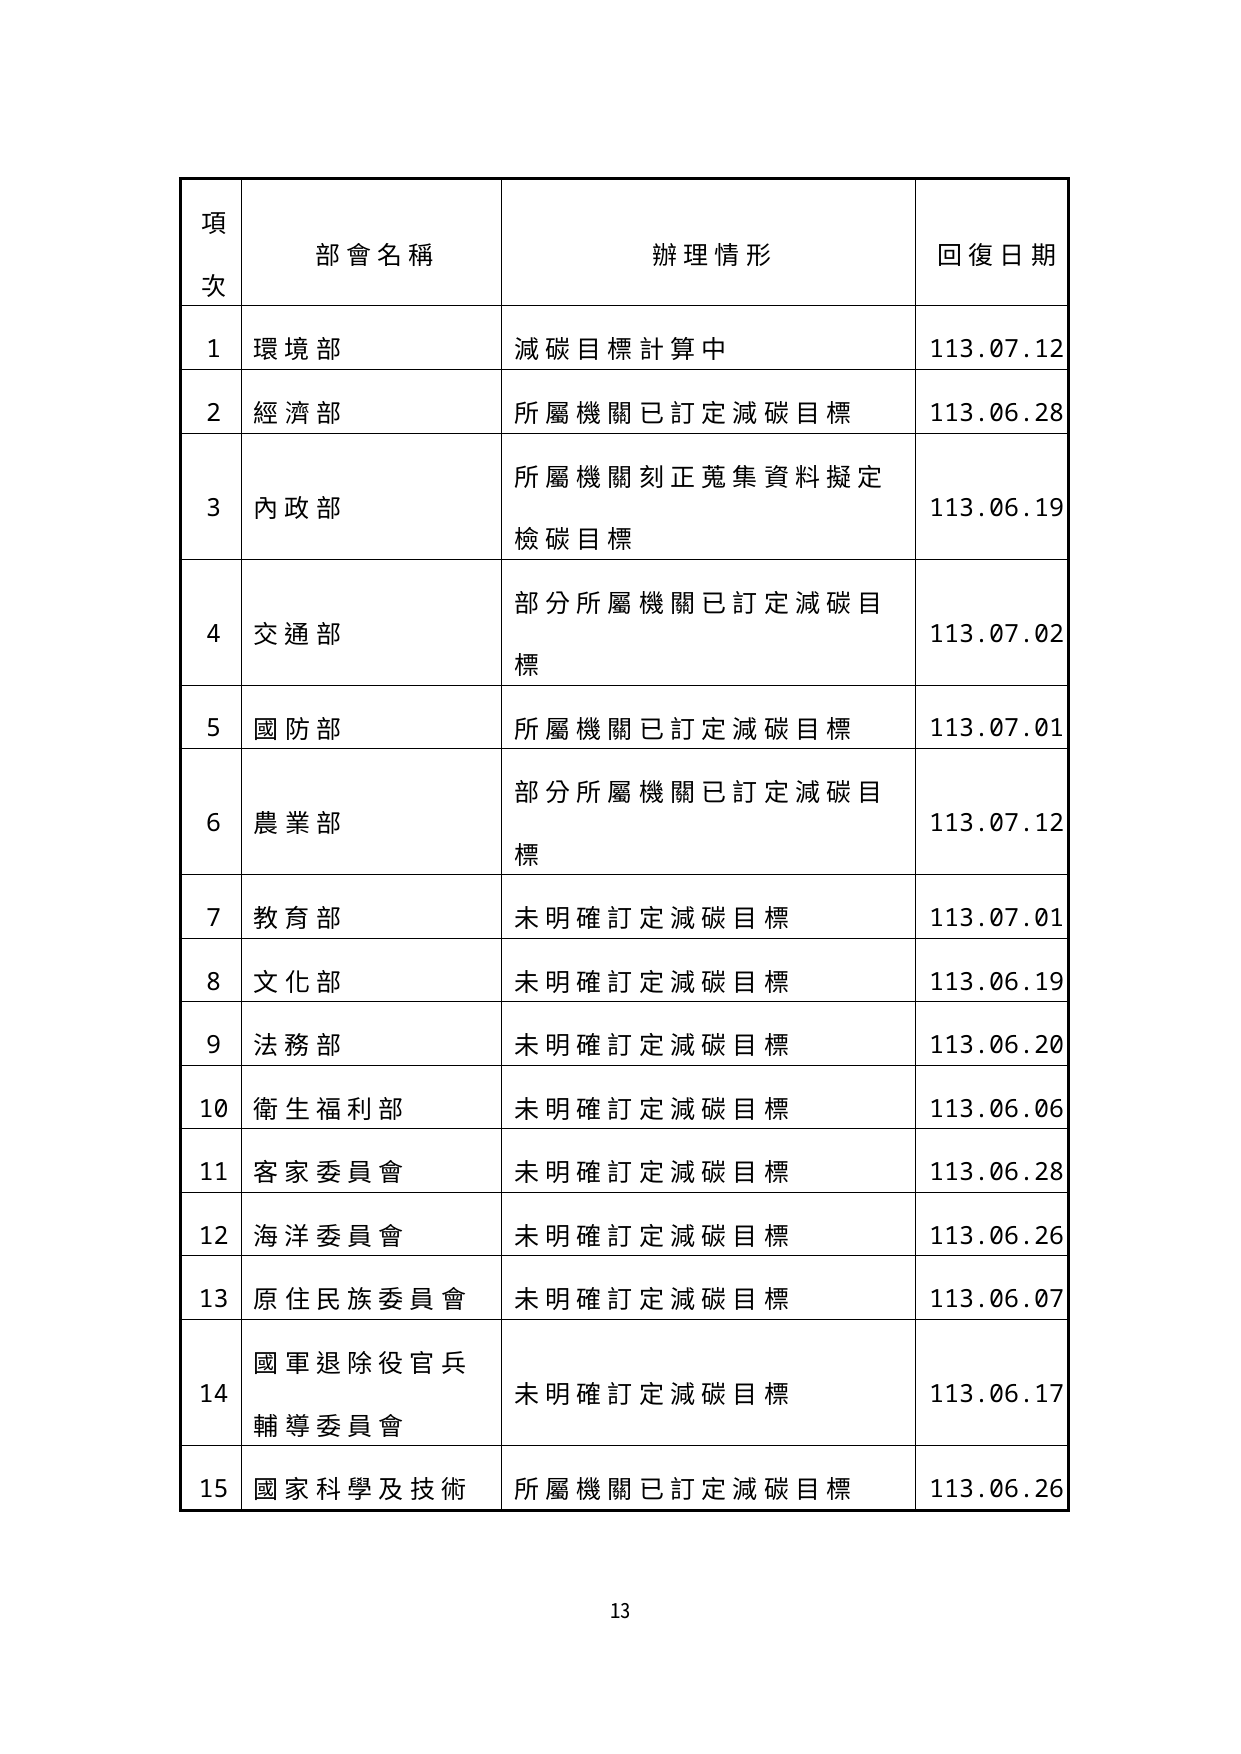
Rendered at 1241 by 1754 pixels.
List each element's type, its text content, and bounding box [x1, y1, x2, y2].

table_cell 所屬機關刻正蒐集資料擬定檢碳目標 [502, 434, 915, 558]
table_cell 未明確訂定減碳目標 [502, 1193, 915, 1255]
table_cell 7 [182, 875, 241, 938]
table_cell 8 [182, 939, 241, 1001]
table_cell 未明確訂定減碳目標 [502, 1066, 915, 1128]
table_cell 113.06.19 [916, 939, 1067, 1001]
table_cell 環境部 [242, 306, 501, 369]
table_cell 12 [182, 1193, 241, 1255]
table_cell 內政部 [242, 434, 501, 558]
table_cell 未明確訂定減碳目標 [502, 1320, 915, 1445]
table_cell 減碳目標計算中 [502, 306, 915, 369]
table_cell 法務部 [242, 1002, 501, 1065]
table_header 辦理情形 [502, 180, 915, 305]
table_cell 113.06.06 [916, 1066, 1067, 1128]
table_cell 14 [182, 1320, 241, 1445]
table_cell 9 [182, 1002, 241, 1065]
table_cell 6 [182, 749, 241, 874]
table_cell 未明確訂定減碳目標 [502, 1002, 915, 1065]
table_cell 部分所屬機關已訂定減碳目標 [502, 560, 915, 684]
table_cell 交通部 [242, 560, 501, 684]
table_cell 未明確訂定減碳目標 [502, 875, 915, 938]
table_cell 經濟部 [242, 370, 501, 432]
table_cell 海洋委員會 [242, 1193, 501, 1255]
table_cell 15 [182, 1446, 241, 1508]
table_cell 113.07.01 [916, 875, 1067, 938]
table_cell 113.06.26 [916, 1193, 1067, 1255]
table_cell 原住民族委員會 [242, 1256, 501, 1319]
table_cell 所屬機關已訂定減碳目標 [502, 370, 915, 432]
table_cell 113.07.02 [916, 560, 1067, 684]
table_cell 5 [182, 686, 241, 748]
table_cell 113.06.07 [916, 1256, 1067, 1319]
table_cell 11 [182, 1129, 241, 1192]
table_cell 所屬機關已訂定減碳目標 [502, 686, 915, 748]
table_cell 113.06.26 [916, 1446, 1067, 1508]
table_cell 部分所屬機關已訂定減碳目標 [502, 749, 915, 874]
table_cell 113.06.28 [916, 370, 1067, 432]
table_cell 客家委員會 [242, 1129, 501, 1192]
table_cell 所屬機關已訂定減碳目標 [502, 1446, 915, 1508]
table_cell 4 [182, 560, 241, 684]
table_cell 未明確訂定減碳目標 [502, 939, 915, 1001]
table_cell 113.06.17 [916, 1320, 1067, 1445]
table_cell 1 [182, 306, 241, 369]
table_cell 113.06.20 [916, 1002, 1067, 1065]
table_cell 113.07.12 [916, 306, 1067, 369]
table_cell 13 [182, 1256, 241, 1319]
table_cell 113.07.12 [916, 749, 1067, 874]
table_cell 農業部 [242, 749, 501, 874]
table_cell 國防部 [242, 686, 501, 748]
table_cell 國家科學及技術 [242, 1446, 501, 1508]
table_cell 未明確訂定減碳目標 [502, 1256, 915, 1319]
table_cell 2 [182, 370, 241, 432]
table_cell 3 [182, 434, 241, 558]
table_cell 未明確訂定減碳目標 [502, 1129, 915, 1192]
table_cell 113.06.19 [916, 434, 1067, 558]
table_cell 衛生福利部 [242, 1066, 501, 1128]
table_header 項次 [182, 180, 241, 305]
table_cell 10 [182, 1066, 241, 1128]
table_cell 文化部 [242, 939, 501, 1001]
table_cell 113.07.01 [916, 686, 1067, 748]
table_cell 教育部 [242, 875, 501, 938]
table_header 回復日期 [916, 180, 1067, 305]
table_cell 國軍退除役官兵輔導委員會 [242, 1320, 501, 1445]
table_header 部會名稱 [242, 180, 501, 305]
table_cell 113.06.28 [916, 1129, 1067, 1192]
